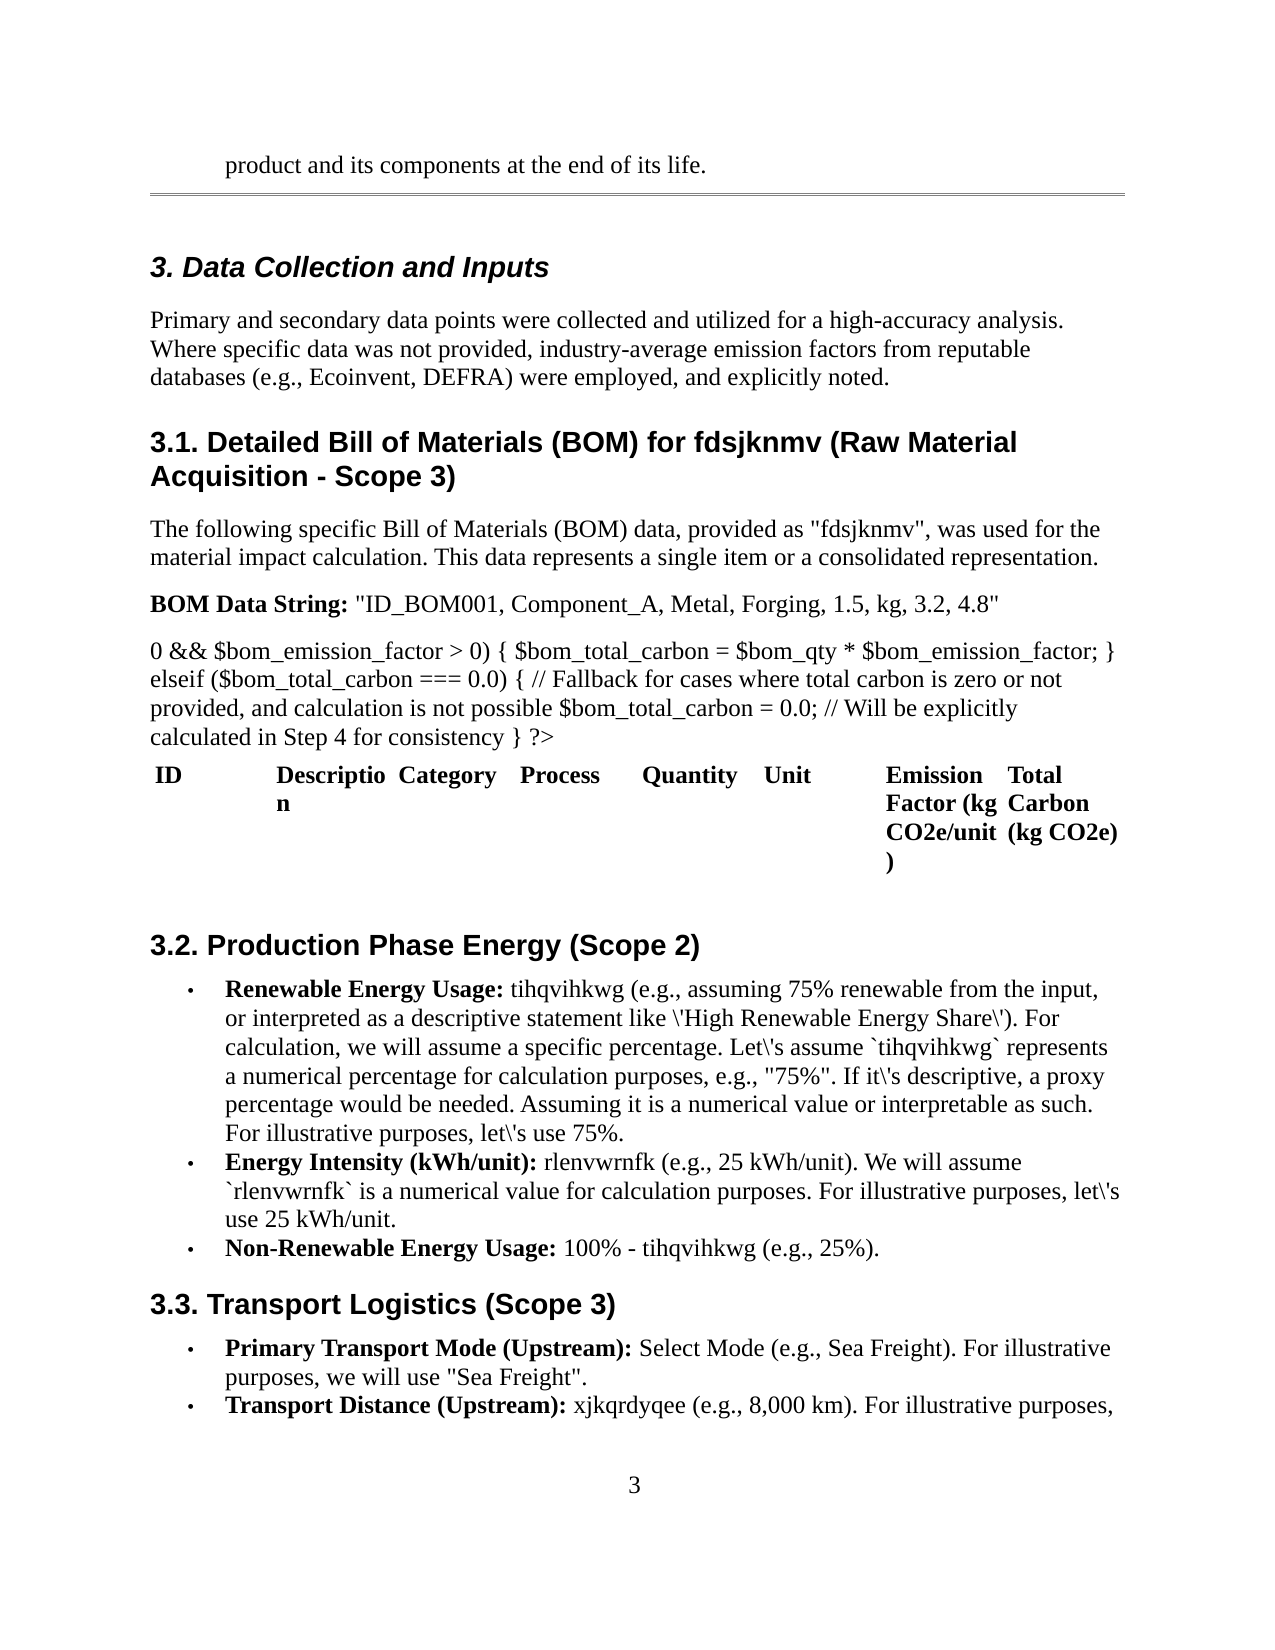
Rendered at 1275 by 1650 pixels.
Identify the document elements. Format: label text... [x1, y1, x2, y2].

table_header Total Carbon (kg CO2e) [1003, 760, 1125, 875]
subtitle 3.3. Transport Logistics (Scope 3) [150, 1287, 1125, 1321]
list Transport Distance (Upstream): xjkqrdyqee (e.g., 8,000 km). For illustrative purposes, [187, 1391, 1125, 1419]
subtitle 3.1. Detailed Bill of Materials (BOM) for fdsjknmv (Raw Material Acquisition - Scope 3) [150, 425, 1125, 492]
table_cell [272, 875, 394, 903]
table_header Emission Factor (kg CO2e/unit) [881, 760, 1003, 875]
subtitle 3.2. Production Phase Energy (Scope 2) [150, 928, 1125, 962]
list Renewable Energy Usage: tihqvihkwg (e.g., assuming 75% renewable from the input, or interpreted as a descriptive statement like \'High Renewable Energy Share\'). For calculation, we will assume a specific percentage. Let\'s assume `tihqvihkwg` represents a numerical percentage for calculation purposes, e.g., "75%". If it\'s descriptive, a proxy percentage would be needed. Assuming it is a numerical value or interpretable as such. For illustrative purposes, let\'s use 75%. [187, 974, 1125, 1147]
table_cell [516, 875, 637, 903]
list Primary Transport Mode (Upstream): Select Mode (e.g., Sea Freight). For illustrative purposes, we will use "Sea Freight". [187, 1333, 1125, 1391]
text 0 && $bom_emission_factor > 0) { $bom_total_carbon = $bom_qty * $bom_emission_factor; } elseif ($bom_total_carbon === 0.0) { // Fallback for cases where total carbon is zero or not provided, and calculation is not possible $bom_total_carbon = 0.0; // Will be explicitly calculated in Step 4 for consistency } ?> [150, 636, 1125, 751]
table_header Category [394, 760, 516, 875]
table_header Unit [759, 760, 881, 875]
table_header Description [272, 760, 394, 875]
list product and its components at the end of its life. [187, 150, 1125, 179]
text Primary and secondary data points were collected and utilized for a high-accuracy analysis. Where specific data was not provided, industry-average emission factors from reputable databases (e.g., Ecoinvent, DEFRA) were employed, and explicitly noted. [150, 305, 1125, 391]
subtitle 3. Data Collection and Inputs [150, 250, 1125, 283]
table_cell [638, 875, 759, 903]
table_cell [1003, 875, 1125, 903]
table_cell [150, 875, 272, 903]
table_cell [759, 875, 881, 903]
table_header Process [516, 760, 637, 875]
table_cell [394, 875, 516, 903]
list Non-Renewable Energy Usage: 100% - tihqvihkwg (e.g., 25%). [187, 1233, 1125, 1262]
text BOM Data String: "ID_BOM001, Component_A, Metal, Forging, 1.5, kg, 3.2, 4.8" [150, 589, 1125, 618]
list Energy Intensity (kWh/unit): rlenvwrnfk (e.g., 25 kWh/unit). We will assume `rlenvwrnfk` is a numerical value for calculation purposes. For illustrative purposes, let\'s use 25 kWh/unit. [187, 1147, 1125, 1233]
table_cell [881, 875, 1003, 903]
text The following specific Bill of Materials (BOM) data, provided as "fdsjknmv", was used for the material impact calculation. This data represents a single item or a consolidated representation. [150, 514, 1125, 571]
table_header Quantity [638, 760, 759, 875]
table_header ID [150, 760, 272, 875]
